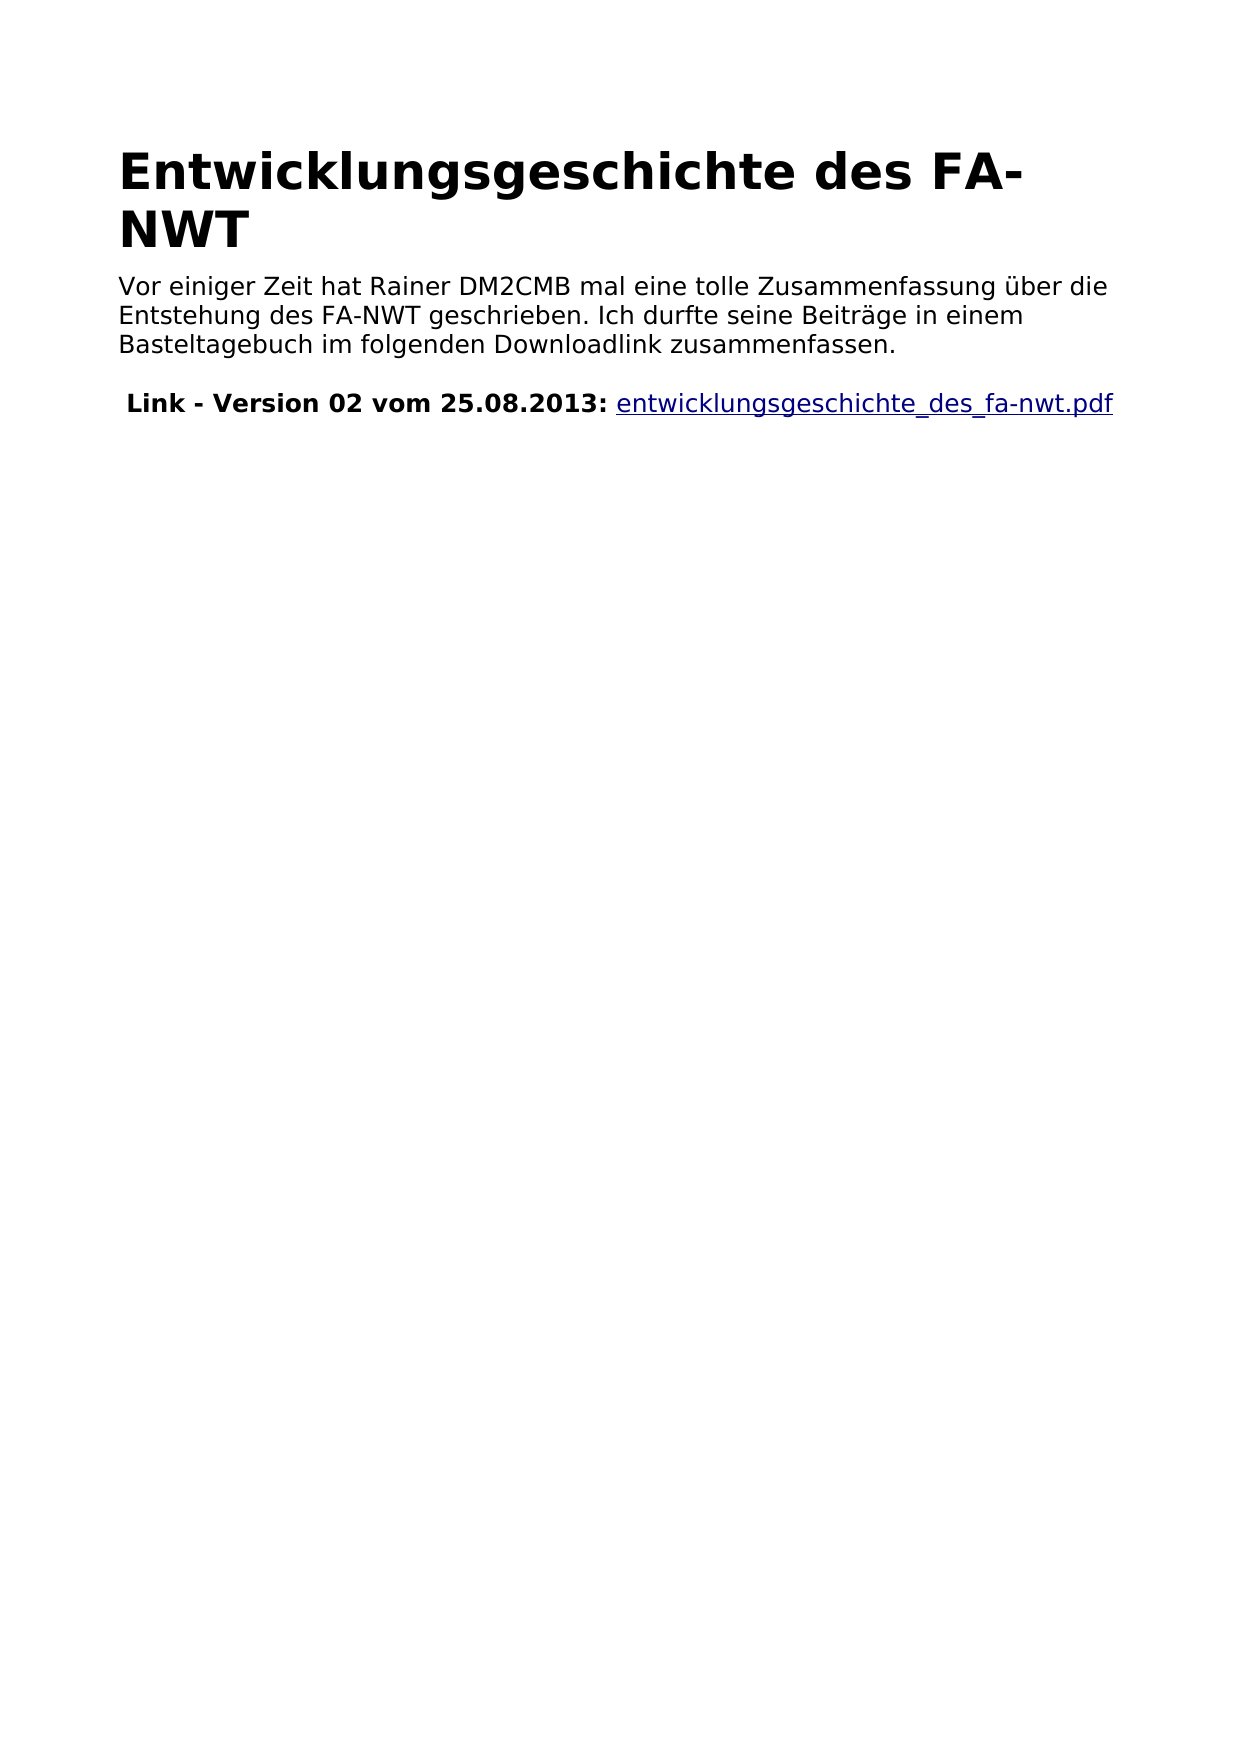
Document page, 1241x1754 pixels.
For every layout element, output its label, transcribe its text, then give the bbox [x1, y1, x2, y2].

subtitle Entwicklungsgeschichte des FA-NWT [118, 143, 1122, 259]
text Vor einiger Zeit hat Rainer DM2CMB mal eine tolle Zusammenfassung über die Entstehung des FA-NWT geschrieben. Ich durfte seine Beiträge in einem Basteltagebuch im folgenden Downloadlink zusammenfassen. Link - Version 02 vom 25.08.2013: entwicklungsgeschichte_des_fa-nwt.pdf [118, 272, 1122, 418]
